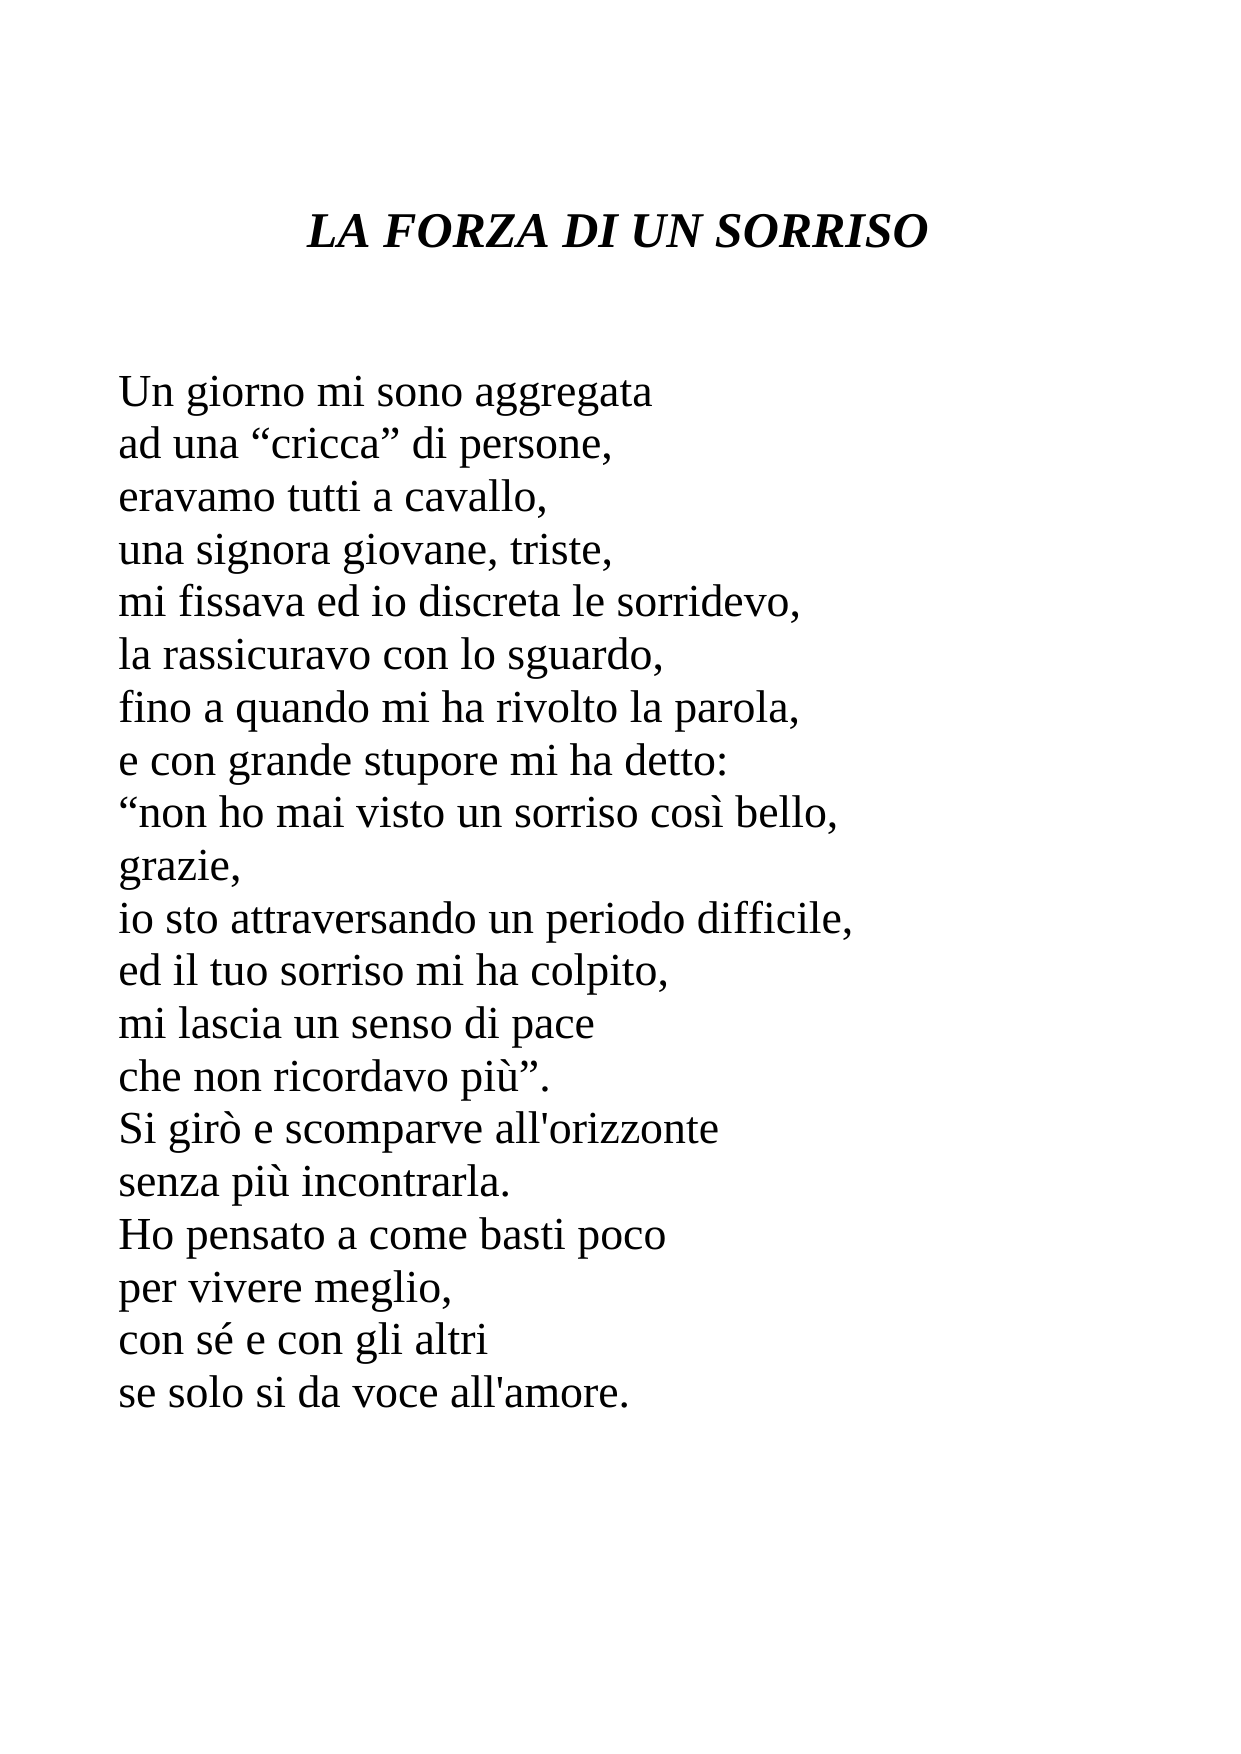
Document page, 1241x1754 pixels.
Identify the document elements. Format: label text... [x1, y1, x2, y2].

text senza più incontrarla. [118, 1154, 1122, 1207]
text Ho pensato a come basti poco [118, 1207, 1122, 1259]
text e con grande stupore mi ha detto: [118, 732, 1122, 785]
text per vivere meglio, [118, 1259, 1122, 1312]
text eravamo tutti a cavallo, [118, 469, 1122, 521]
text io sto attraversando un periodo difficile, [118, 890, 1122, 943]
text LA FORZA DI UN SORRISO [118, 200, 1122, 258]
text Si girò e scomparve all'orizzonte [118, 1101, 1122, 1154]
text grazie, [118, 838, 1122, 890]
text mi fissava ed io discreta le sorridevo, [118, 574, 1122, 627]
text “non ho mai visto un sorriso così bello, [118, 785, 1122, 838]
text una signora giovane, triste, [118, 521, 1122, 574]
text la rassicuravo con lo sguardo, [118, 627, 1122, 679]
text con sé e con gli altri [118, 1312, 1122, 1365]
text fino a quando mi ha rivolto la parola, [118, 679, 1122, 732]
text ed il tuo sorriso mi ha colpito, [118, 943, 1122, 996]
text ad una “cricca” di persone, [118, 416, 1122, 469]
text Un giorno mi sono aggregata [118, 363, 1122, 416]
text se solo si da voce all'amore. [118, 1365, 1122, 1417]
text mi lascia un senso di pace [118, 996, 1122, 1048]
text che non ricordavo più”. [118, 1048, 1122, 1101]
